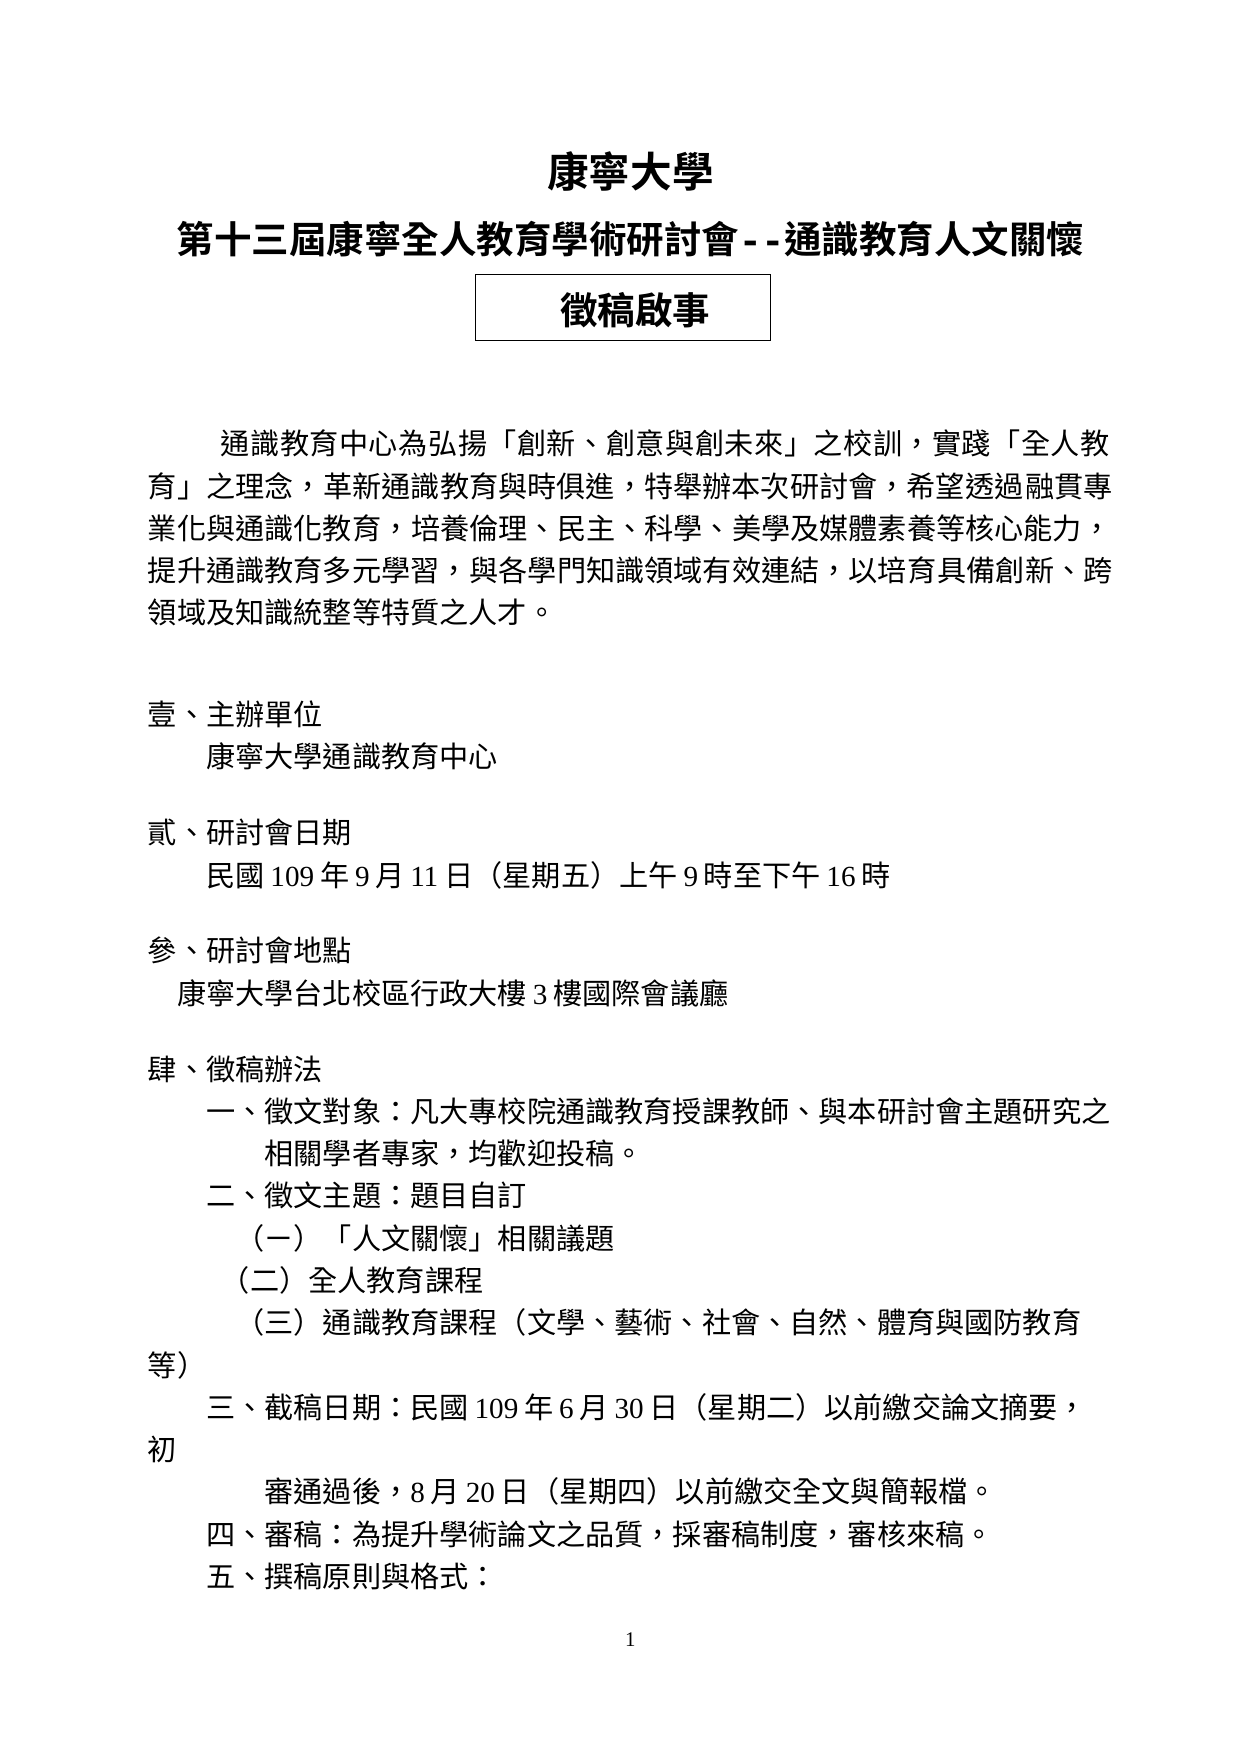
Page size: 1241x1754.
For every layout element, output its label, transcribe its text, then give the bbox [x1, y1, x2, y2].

text 康寧大學台北校區行政大樓3樓國際會議廳 [148, 970, 1113, 1013]
text （三）通識教育課程（文學、藝術、社會、自然、體育與國防教育等） [148, 1300, 1113, 1384]
text 四、審稿：為提升學術論文之品質，採審稿制度，審核來稿。 [148, 1511, 1113, 1554]
text （二）全人教育課程 [148, 1258, 1113, 1300]
table_header 徵稿啟事 [476, 275, 770, 340]
text 壹、主辦單位 [148, 692, 1113, 734]
text 二、徵文主題：題目自訂 [148, 1173, 1113, 1215]
text 三、截稿日期：民國109年6月30日（星期二）以前繳交論文摘要，初 [148, 1384, 1113, 1469]
text 康寧大學通識教育中心 [148, 734, 1113, 776]
text 第十三屆康寧全人教育學術研討會--通識教育人文關懷 [148, 209, 1113, 264]
text 康寧大學 [148, 139, 1113, 199]
text 一、徵文對象：凡大專校院通識教育授課教師、與本研討會主題研究之 [148, 1088, 1113, 1131]
text 審通過後，8月20日（星期四）以前繳交全文與簡報檔。 [148, 1469, 1113, 1511]
text 民國109年9月11日（星期五）上午9時至下午16時 [148, 852, 1113, 894]
text 通識教育中心為弘揚「創新、創意與創未來」之校訓，實踐「全人教育」之理念，革新通識教育與時俱進，特舉辦本次研討會，希望透過融貫專業化與通識化教育，培養倫理、民主、科學、美學及媒體素養等核心能力，提升通識教育多元學習，與各學門知識領域有效連結，以培育具備創新、跨領域及知識統整等特質之人才。 [148, 421, 1113, 632]
text （ㄧ）「人文關懷」相關議題 [148, 1215, 1113, 1258]
text 貳、研討會日期 [148, 810, 1113, 852]
text 肆、徵稿辦法 [148, 1046, 1113, 1088]
text 相關學者專家，均歡迎投稿。 [148, 1131, 1113, 1173]
text 參、研討會地點 [148, 928, 1113, 970]
text 五、撰稿原則與格式： [148, 1554, 1113, 1596]
